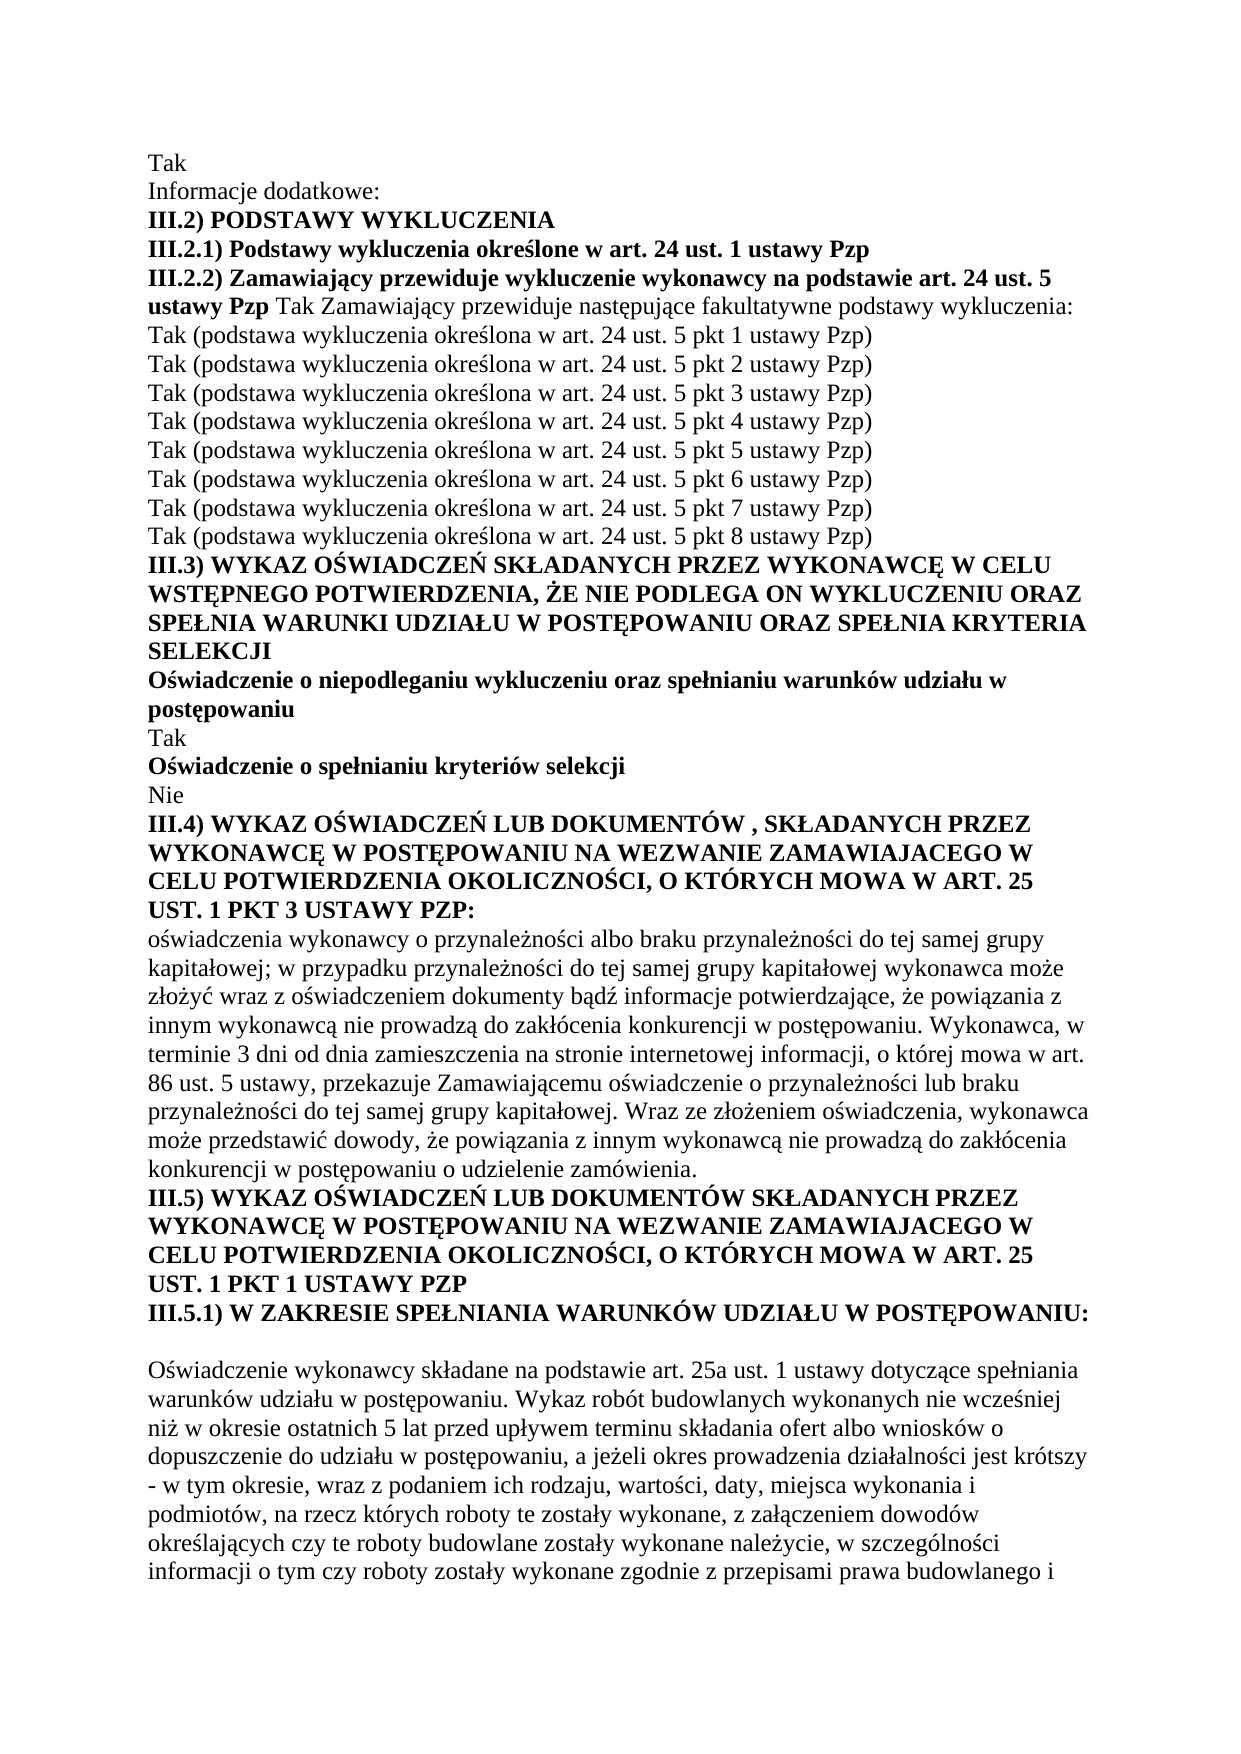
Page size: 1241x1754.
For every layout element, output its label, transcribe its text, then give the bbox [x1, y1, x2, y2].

text Oświadczenie o niepodleganiu wykluczeniu oraz spełnianiu warunków udziału w postępowaniu Tak Oświadczenie o spełnianiu kryteriów selekcji Nie [148, 665, 1093, 809]
text III.5) WYKAZ OŚWIADCZEŃ LUB DOKUMENTÓW SKŁADANYCH PRZEZ WYKONAWCĘ W POSTĘPOWANIU NA WEZWANIE ZAMAWIAJACEGO W CELU POTWIERDZENIA OKOLICZNOŚCI, O KTÓRYCH MOWA W ART. 25 UST. 1 PKT 1 USTAWY PZP [148, 1183, 1093, 1298]
text III.2.1) Podstawy wykluczenia określone w art. 24 ust. 1 ustawy Pzp III.2.2) Zamawiający przewiduje wykluczenie wykonawcy na podstawie art. 24 ust. 5 ustawy Pzp Tak Zamawiający przewiduje następujące fakultatywne podstawy wykluczenia: Tak (podstawa wykluczenia określona w art. 24 ust. 5 pkt 1 ustawy Pzp) Tak (podstawa wykluczenia określona w art. 24 ust. 5 pkt 2 ustawy Pzp) Tak (podstawa wykluczenia określona w art. 24 ust. 5 pkt 3 ustawy Pzp) Tak (podstawa wykluczenia określona w art. 24 ust. 5 pkt 4 ustawy Pzp) Tak (podstawa wykluczenia określona w art. 24 ust. 5 pkt 5 ustawy Pzp) Tak (podstawa wykluczenia określona w art. 24 ust. 5 pkt 6 ustawy Pzp) Tak (podstawa wykluczenia określona w art. 24 ust. 5 pkt 7 ustawy Pzp) Tak (podstawa wykluczenia określona w art. 24 ust. 5 pkt 8 ustawy Pzp) [148, 234, 1093, 550]
text III.2) PODSTAWY WYKLUCZENIA [148, 205, 1093, 234]
text oświadczenia wykonawcy o przynależności albo braku przynależności do tej samej grupy kapitałowej; w przypadku przynależności do tej samej grupy kapitałowej wykonawca może złożyć wraz z oświadczeniem dokumenty bądź informacje potwierdzające, że powiązania z innym wykonawcą nie prowadzą do zakłócenia konkurencji w postępowaniu. Wykonawca, w terminie 3 dni od dnia zamieszczenia na stronie internetowej informacji, o której mowa w art. 86 ust. 5 ustawy, przekazuje Zamawiającemu oświadczenie o przynależności lub braku przynależności do tej samej grupy kapitałowej. Wraz ze złożeniem oświadczenia, wykonawca może przedstawić dowody, że powiązania z innym wykonawcą nie prowadzą do zakłócenia konkurencji w postępowaniu o udzielenie zamówienia. [148, 924, 1093, 1183]
text III.3) WYKAZ OŚWIADCZEŃ SKŁADANYCH PRZEZ WYKONAWCĘ W CELU WSTĘPNEGO POTWIERDZENIA, ŻE NIE PODLEGA ON WYKLUCZENIU ORAZ SPEŁNIA WARUNKI UDZIAŁU W POSTĘPOWANIU ORAZ SPEŁNIA KRYTERIA SELEKCJI [148, 550, 1093, 665]
text Tak Informacje dodatkowe: [148, 148, 1093, 205]
text III.5.1) W ZAKRESIE SPEŁNIANIA WARUNKÓW UDZIAŁU W POSTĘPOWANIU: Oświadczenie wykonawcy składane na podstawie art. 25a ust. 1 ustawy dotyczące spełniania warunków udziału w postępowaniu. Wykaz robót budowlanych wykonanych nie wcześniej niż w okresie ostatnich 5 lat przed upływem terminu składania ofert albo wniosków o dopuszczenie do udziału w postępowaniu, a jeżeli okres prowadzenia działalności jest krótszy - w tym okresie, wraz z podaniem ich rodzaju, wartości, daty, miejsca wykonania i podmiotów, na rzecz których roboty te zostały wykonane, z załączeniem dowodów określających czy te roboty budowlane zostały wykonane należycie, w szczególności informacji o tym czy roboty zostały wykonane zgodnie z przepisami prawa budowlanego i [148, 1298, 1093, 1585]
text III.4) WYKAZ OŚWIADCZEŃ LUB DOKUMENTÓW , SKŁADANYCH PRZEZ WYKONAWCĘ W POSTĘPOWANIU NA WEZWANIE ZAMAWIAJACEGO W CELU POTWIERDZENIA OKOLICZNOŚCI, O KTÓRYCH MOWA W ART. 25 UST. 1 PKT 3 USTAWY PZP: [148, 809, 1093, 924]
